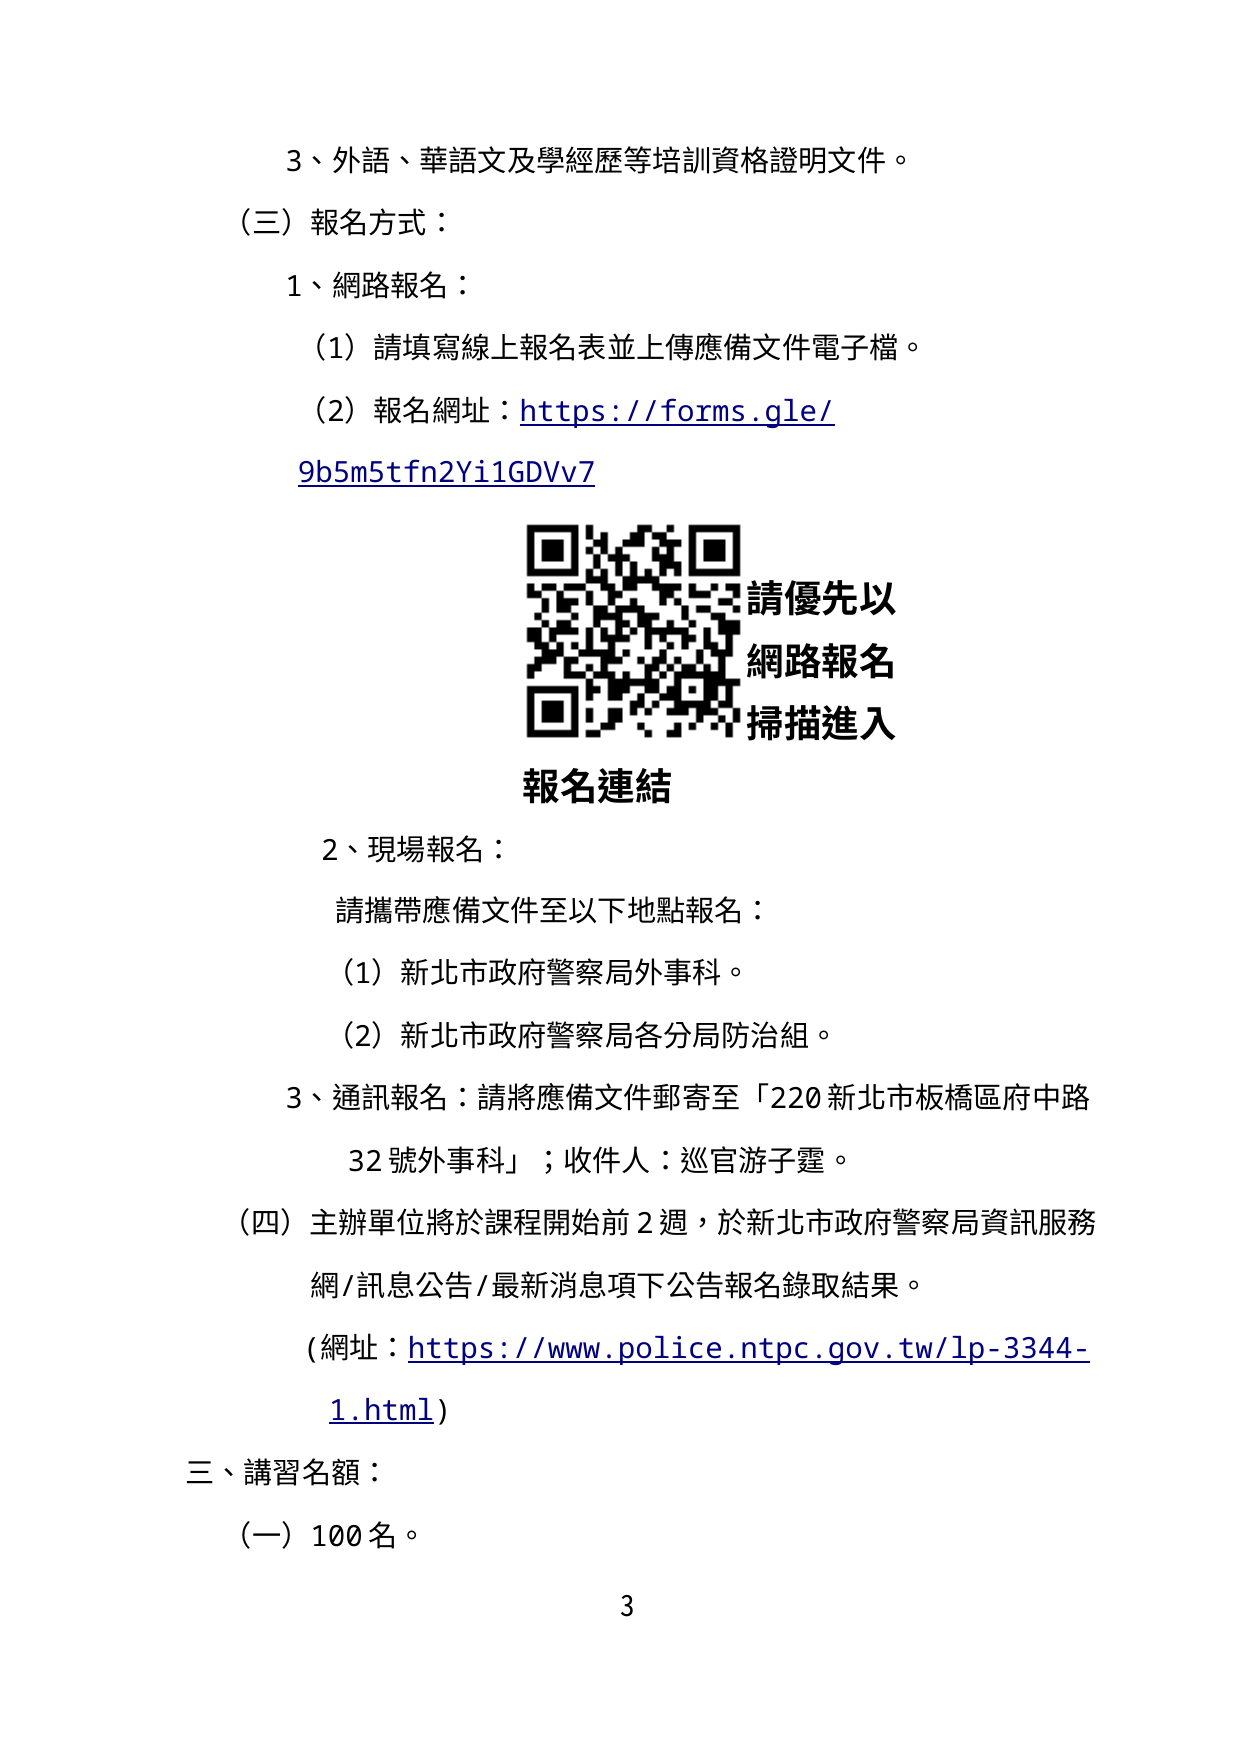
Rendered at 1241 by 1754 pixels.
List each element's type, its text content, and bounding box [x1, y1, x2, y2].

text （1）請填寫線上報名表並上傳應備文件電子檔。 [298, 304, 1107, 367]
text 3、外語、華語文及學經歷等培訓資格證明文件。 [285, 117, 1107, 179]
text （2）新北市政府警察局各分局防治組。 [325, 992, 1107, 1054]
text (網址：https://www.police.ntpc.gov.tw/lp-3344-1.html) [285, 1304, 1107, 1429]
subtitle 三、講習名額： [185, 1429, 1107, 1492]
text [298, 554, 521, 617]
text （1）新北市政府警察局外事科。 [325, 929, 1107, 992]
text 報名連結 [298, 742, 1107, 804]
subtitle 32號外事科」；收件人：巡官游子霆。 [148, 1117, 1107, 1179]
text 請攜帶應備文件至以下地點報名： [335, 867, 1107, 929]
text [298, 617, 521, 679]
text 請優先以 [747, 554, 1107, 617]
text 掃描進入 [298, 679, 1107, 742]
subtitle 2、現場報名： [118, 804, 1107, 867]
text 網路報名 [747, 617, 1107, 679]
subtitle 3、通訊報名：請將應備文件郵寄至「220新北市板橋區府中路 [285, 1054, 1107, 1117]
subtitle 1、網路報名： [285, 242, 1107, 304]
subtitle （四）主辦單位將於課程開始前2週，於新北市政府警察局資訊服務網/訊息公告/最新消息項下公告報名錄取結果。 [222, 1179, 1107, 1304]
text （2）報名網址：https://forms.gle/9b5m5tfn2Yi1GDVv7 [298, 367, 1107, 492]
subtitle （一）100名。 [223, 1492, 1107, 1554]
subtitle （三）報名方式： [223, 179, 1107, 242]
